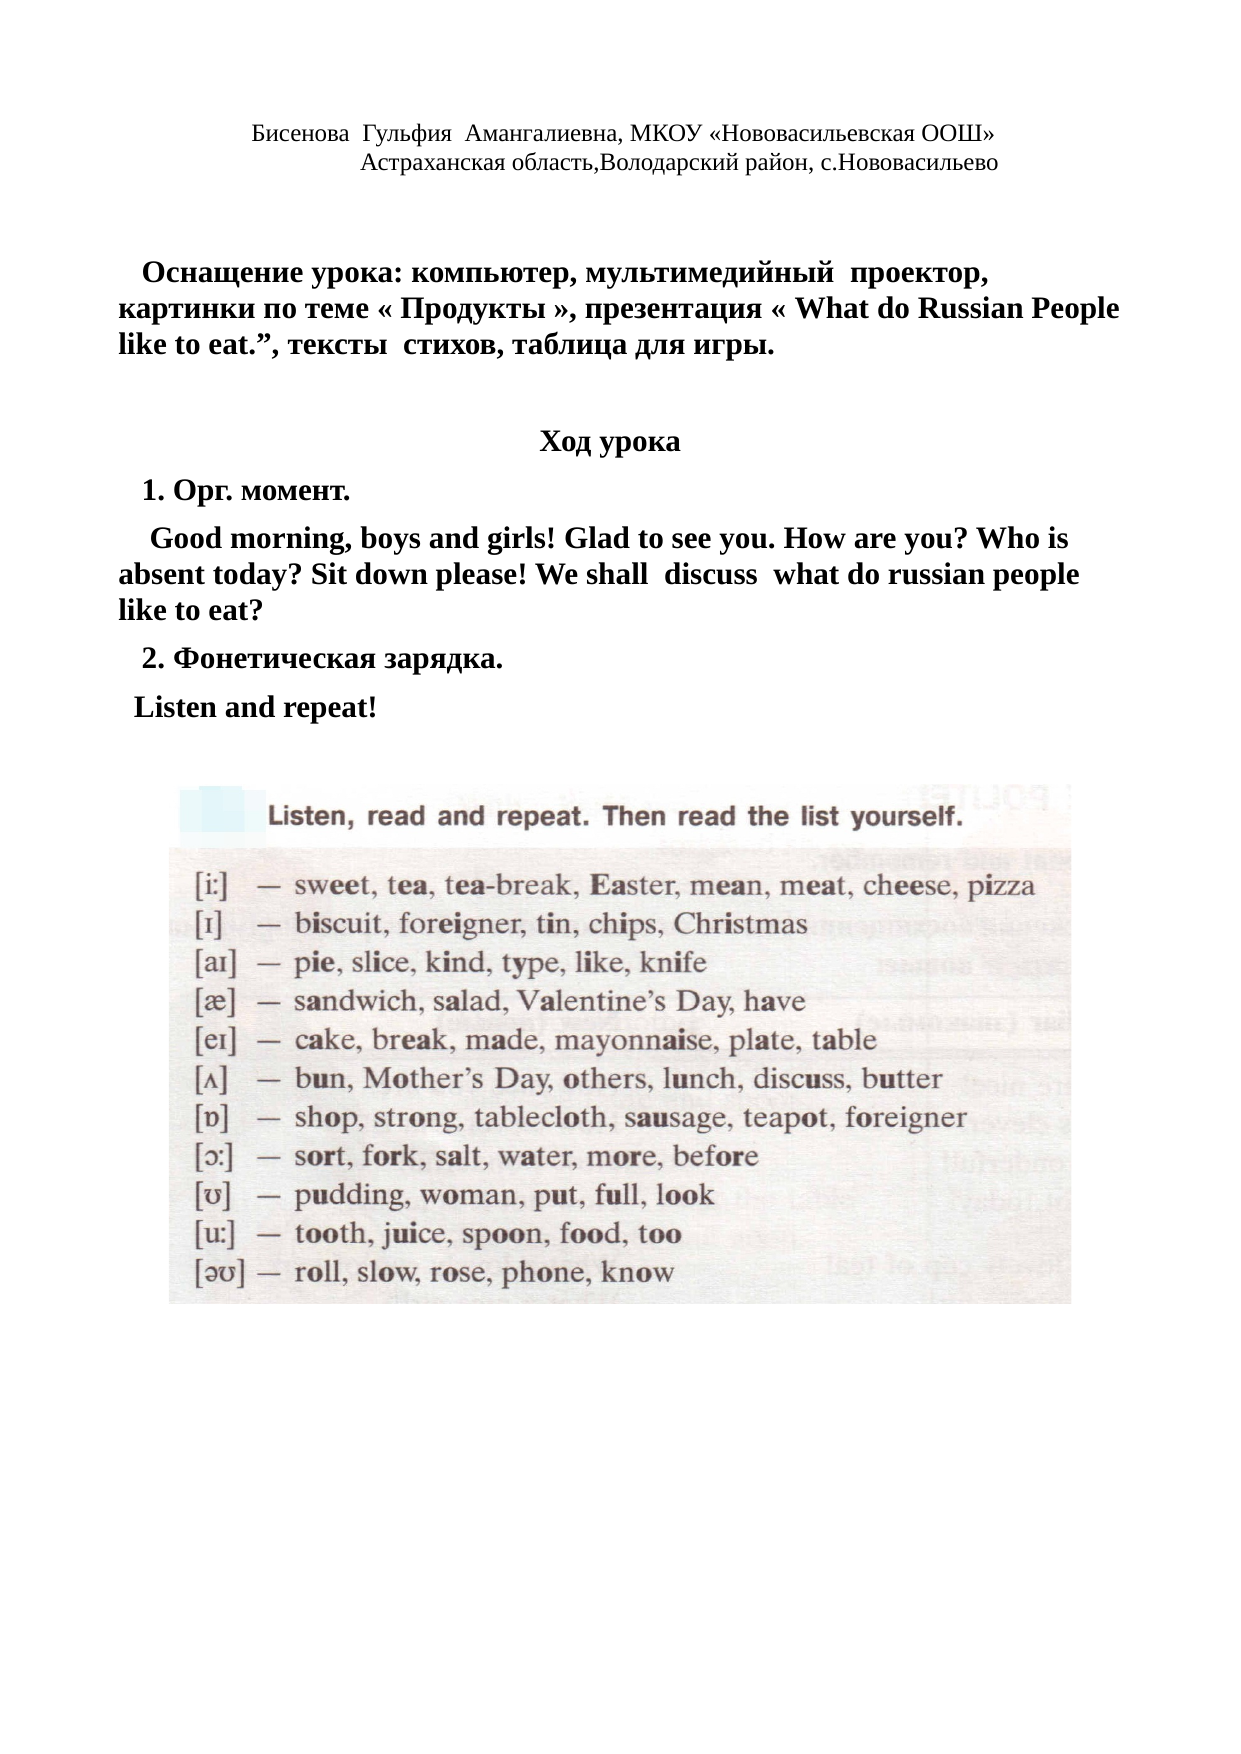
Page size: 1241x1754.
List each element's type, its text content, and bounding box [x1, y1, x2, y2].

text 2. Фонетическая зарядка. [118, 639, 1122, 675]
text Ход урока [118, 422, 1122, 458]
text Оснащение урока: компьютер, мультимедийный проектор, картинки по теме « Продукты », презентация « What do Russian People like to eat.”, тексты стихов, таблица для игры. [118, 253, 1122, 361]
picture [168, 784, 1072, 1304]
text Good morning, boys and girls! Glad to see you. How are you? Who is absent today? Sit down please! We shall discuss what do russian people like to eat? [118, 519, 1122, 627]
text 1. Орг. момент. [118, 471, 1122, 507]
text Listen and repeat! [118, 688, 1122, 724]
